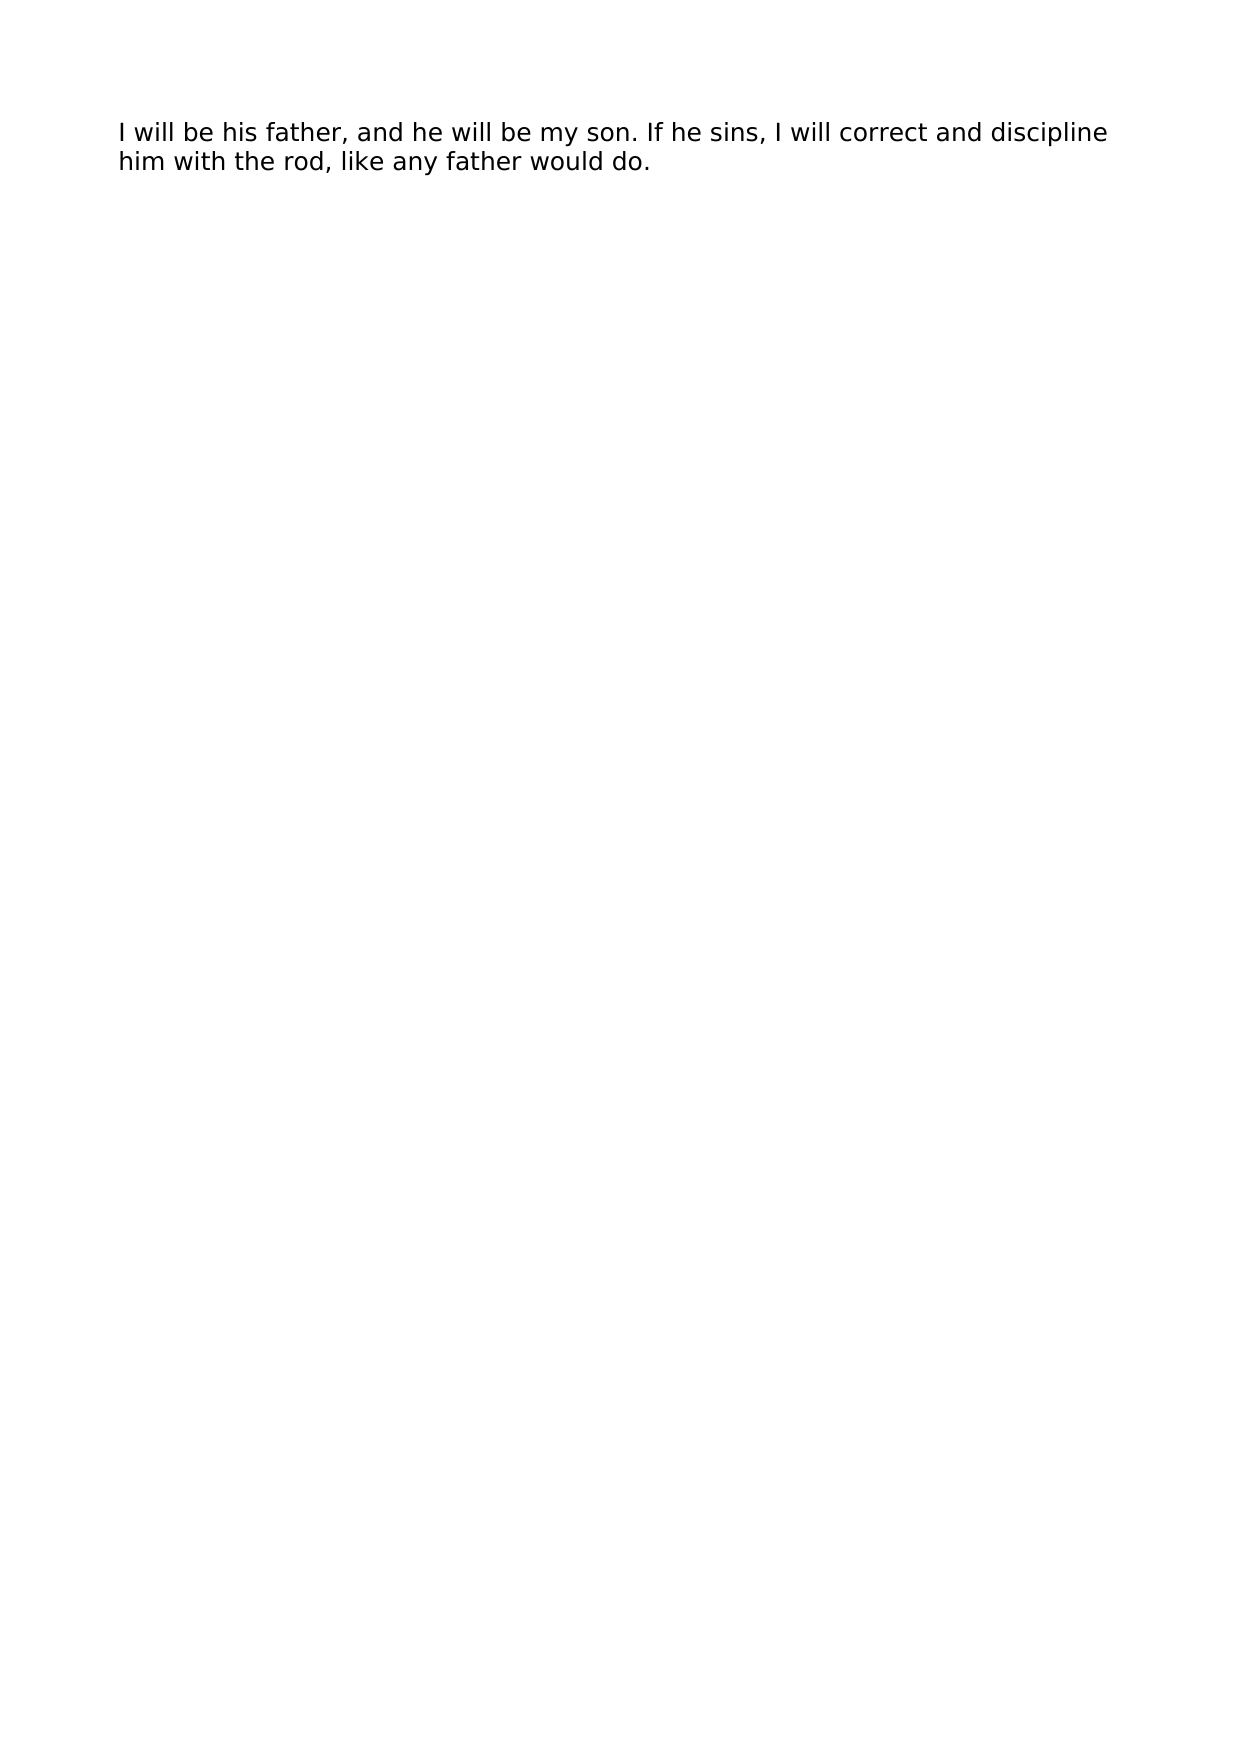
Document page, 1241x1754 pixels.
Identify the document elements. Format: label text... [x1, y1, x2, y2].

text I will be his father, and he will be my son. If he sins, I will correct and discipline him with the rod, like any father would do. [118, 118, 1122, 176]
